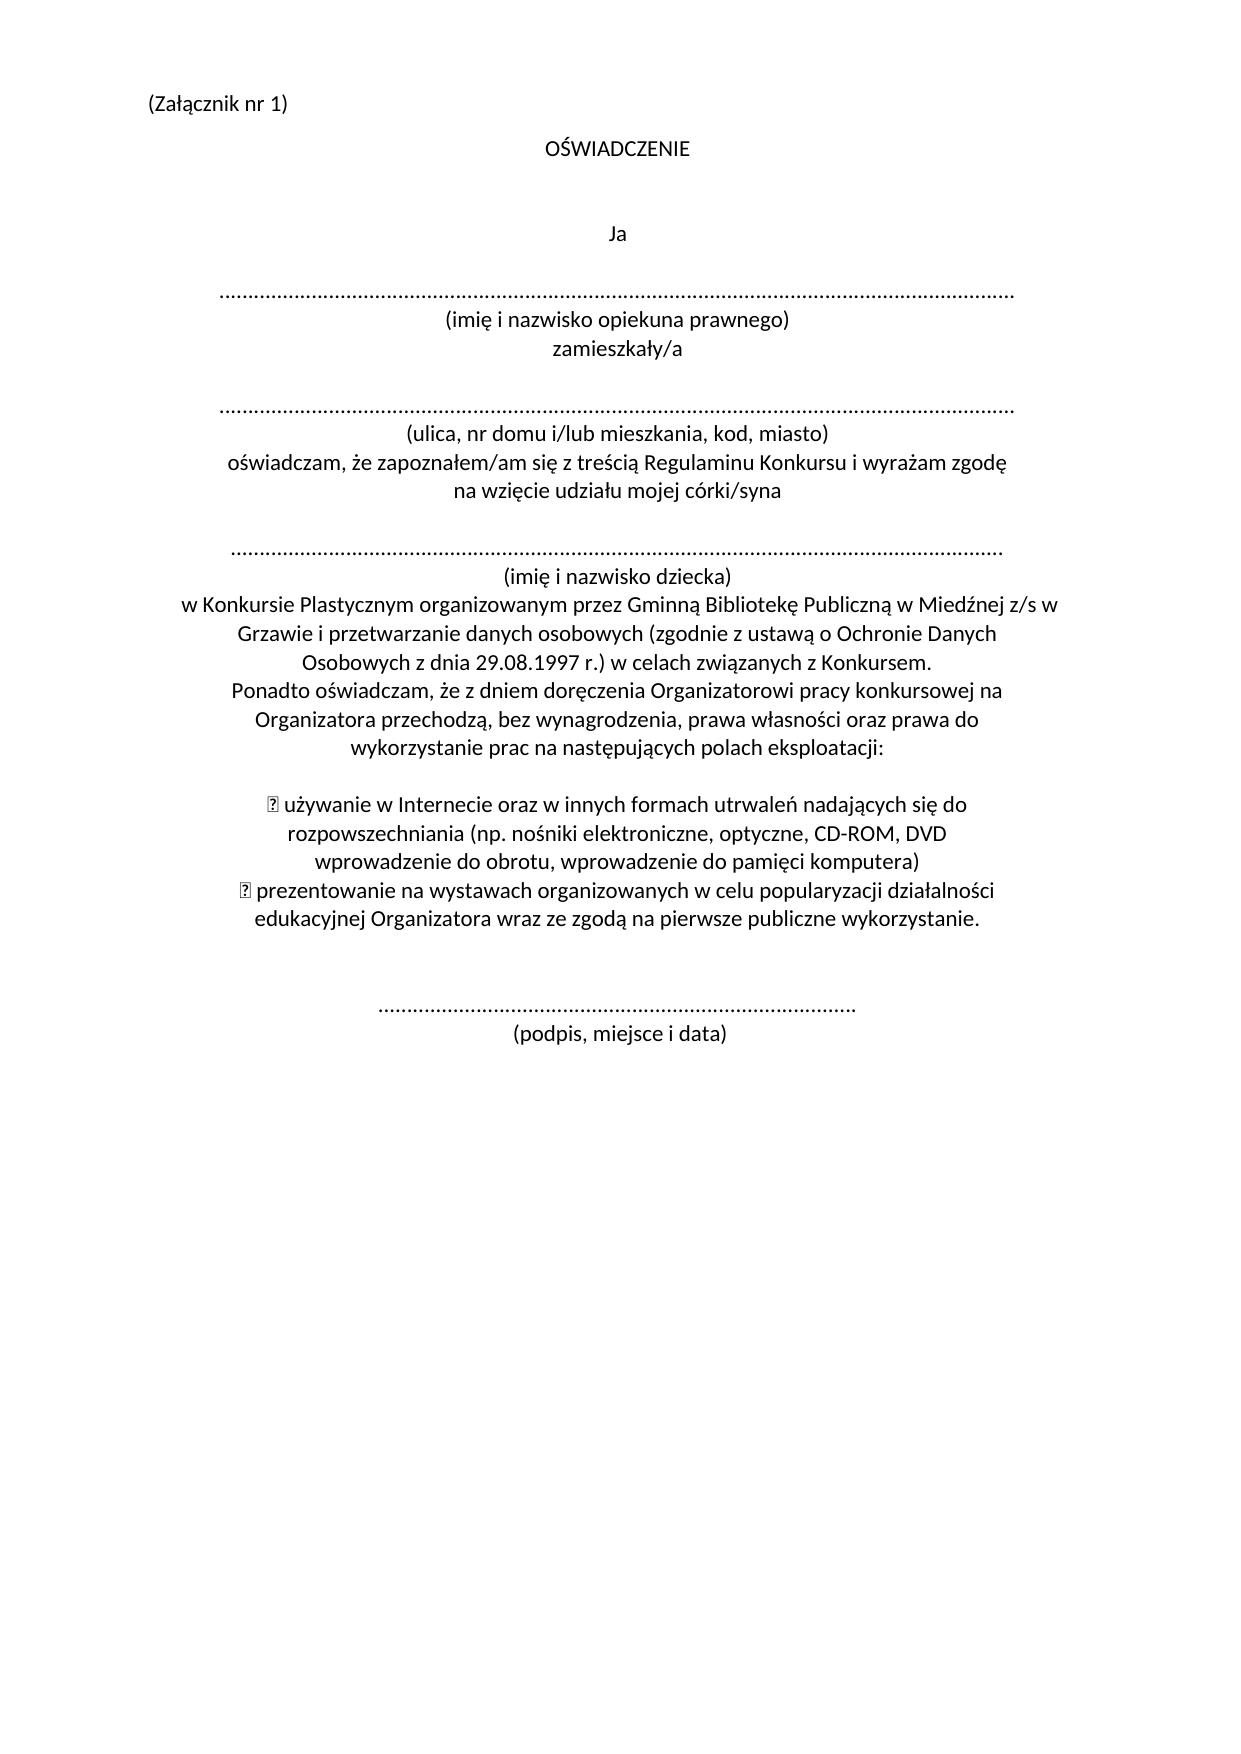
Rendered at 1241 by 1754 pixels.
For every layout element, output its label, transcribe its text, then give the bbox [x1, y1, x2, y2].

text (Załącznik nr 1) [148, 89, 1093, 117]
text OŚWIADCZENIE Ja .......................................................................................................................................... (imię i nazwisko opiekuna prawnego) zamieszkały/a .......................................................................................................................................... (ulica, nr domu i/lub mieszkania, kod, miasto) oświadczam, że zapoznałem/am się z treścią Regulaminu Konkursu i wyrażam zgodę na wzięcie udziału mojej córki/syna ...................................................................................................................................... (imię i nazwisko dziecka) w Konkursie Plastycznym organizowanym przez Gminną Bibliotekę Publiczną w Miedźnej z/s w Grzawie i przetwarzanie danych osobowych (zgodnie z ustawą o Ochronie Danych Osobowych z dnia 29.08.1997 r.) w celach związanych z Konkursem. Ponadto oświadczam, że z dniem doręczenia Organizatorowi pracy konkursowej na Organizatora przechodzą, bez wynagrodzenia, prawa własności oraz prawa do wykorzystanie prac na następujących polach eksploatacji:  używanie w Internecie oraz w innych formach utrwaleń nadających się do rozpowszechniania (np. nośniki elektroniczne, optyczne, CD-ROM, DVD wprowadzenie do obrotu, wprowadzenie do pamięci komputera)  prezentowanie na wystawach organizowanych w celu popularyzacji działalności edukacyjnej Organizatora wraz ze zgodą na pierwsze publiczne wykorzystanie. ................................................................................... (podpis, miejsce i data) [148, 134, 1093, 1047]
